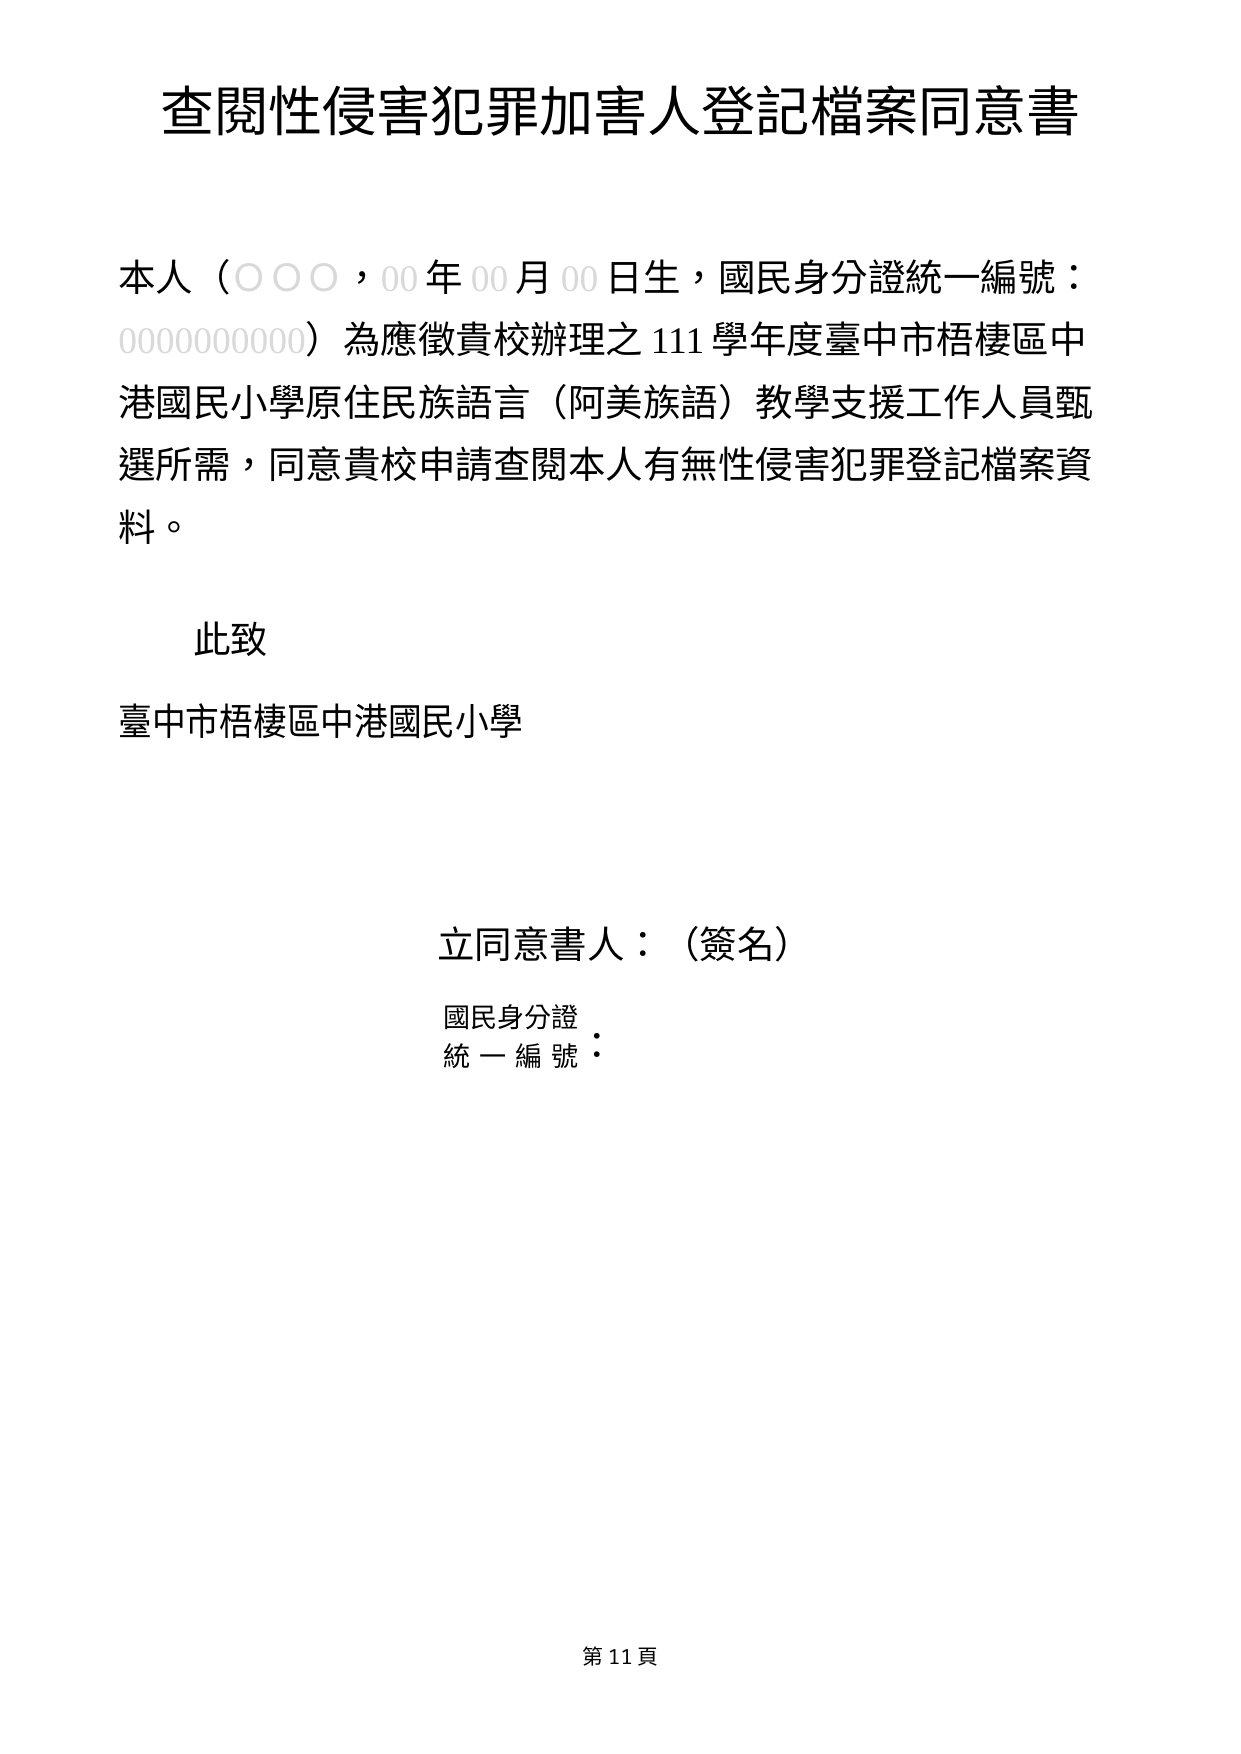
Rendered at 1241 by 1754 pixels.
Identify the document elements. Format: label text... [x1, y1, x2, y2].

text 本人（ＯＯＯ，00年00月00日生，國民身分證統一編號：0000000000）為應徵貴校辦理之111學年度臺中市梧棲區中港國民小學原住民族語言（阿美族語）教學支援工作人員甄選所需，同意貴校申請查閱本人有無性侵害犯罪登記檔案資料。 [118, 233, 1122, 545]
text 國民身分證統一編號： [118, 962, 1122, 1087]
text 此致 [118, 610, 1122, 664]
text 臺中市梧棲區中港國民小學 [118, 691, 1122, 746]
text 立同意書人：（簽名） [118, 900, 1122, 962]
text 查閱性侵害犯罪加害人登記檔案同意書 [118, 68, 1122, 147]
